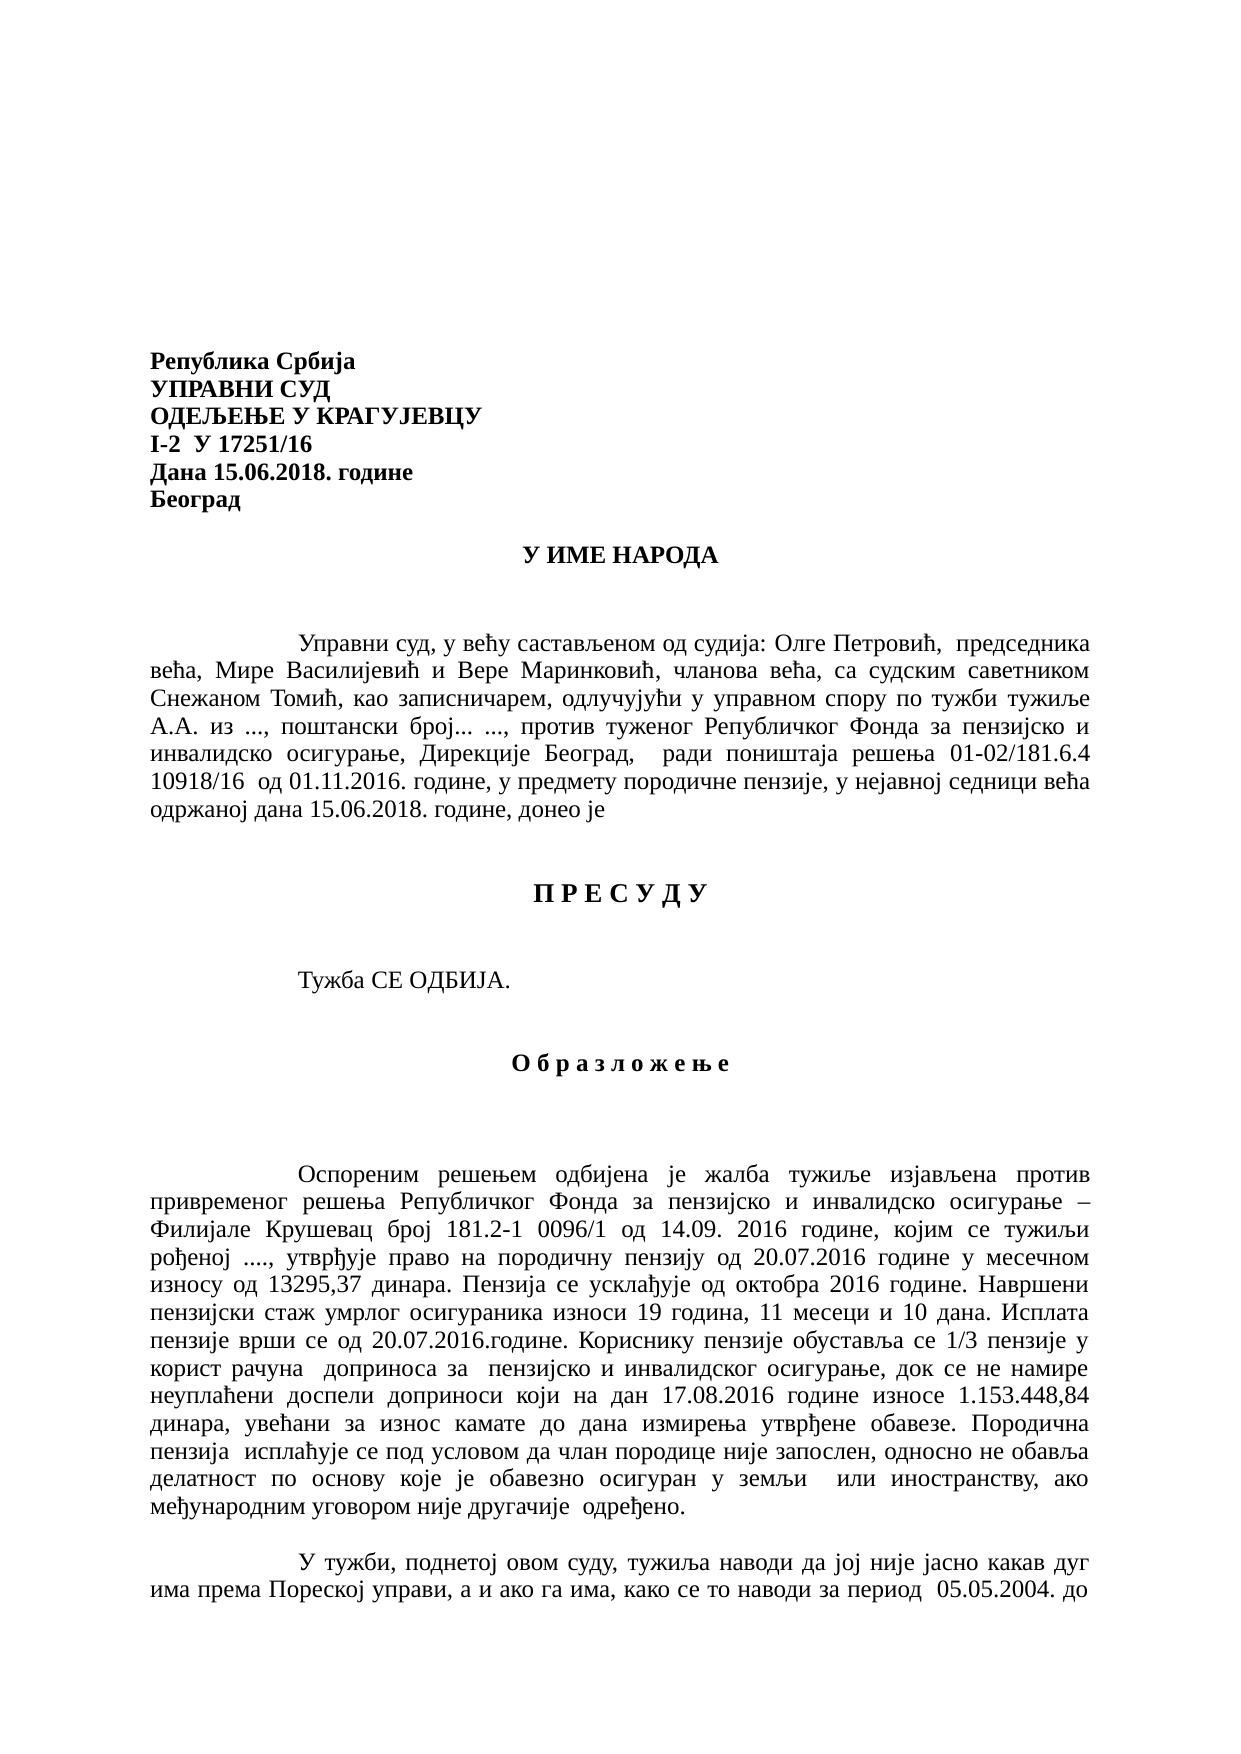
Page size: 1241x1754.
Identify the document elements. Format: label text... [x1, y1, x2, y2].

text Република Србија [150, 148, 1090, 375]
text Управни суд, у већу састављеном од судија: Олге Петровић, председника већа, Мире Василијевић и Вере Маринковић, чланова већа, са судским саветником Снежаном Томић, као записничарем, одлучујући у управном спору по тужби тужиље А.А. из ..., поштански број... ..., против туженог Републичког Фонда за пензијско и инвалидско осигурање, Дирекције Београд, ради поништаја решења 01-02/181.6.4 10918/16 од 01.11.2016. године, у предмету породичне пензије, у нејавној седници већа одржаној дана 15.06.2018. године, донео је [150, 629, 1090, 823]
text П Р Е С У Д У [150, 878, 1090, 908]
text ОДEЉЕЊЕ У КРАГУЈЕВЦУ [150, 402, 1090, 430]
text Дана 15.06.2018. године [150, 458, 1090, 486]
text Оспореним решењем одбијена је жалба тужиље изјављена против привременог решења Републичког Фонда за пензијско и инвалидско осигурање – Филијале Крушевац број 181.2-1 0096/1 од 14.09. 2016 године, којим се тужиљи рођеној ...., утврђује право на породичну пензију од 20.07.2016 године у месечном износу од 13295,37 динара. Пензија се усклађује од октобра 2016 године. Навршени пензијски стаж умрлог осигураника износи 19 година, 11 месеци и 10 дана. Исплата пензије врши се од 20.07.2016.године. Кориснику пензије обуставља се 1/3 пензије у корист рачуна доприноса за пензијско и инвалидског осигурање, док се не намире неуплаћени доспели доприноси који на дан 17.08.2016 године износе 1.153.448,84 динара, увећани за износ камате до дана измирења утврђене обавезе. Породична пензија исплаћује се под условом да члан породице није запослен, односно не обавља делатност по основу које је обавезно осигуран у земљи или иностранству, ако међународним уговором није другачије одређено. [150, 1160, 1090, 1520]
text У ИМЕ НАРОДА [150, 541, 1090, 569]
text I-2 У 17251/16 [150, 430, 1090, 458]
text УПРАВНИ СУД [150, 375, 1090, 402]
text Београд [150, 486, 1090, 513]
text У тужби, поднетој овом суду, тужиља наводи да јој није јасно какав дуг има према Пореској управи, а и ако га има, како се то наводи за период 05.05.2004. до [150, 1548, 1090, 1603]
text Тужба СЕ ОДБИЈА. [150, 966, 1090, 993]
text О б р а з л о ж е њ е [150, 1049, 1090, 1077]
